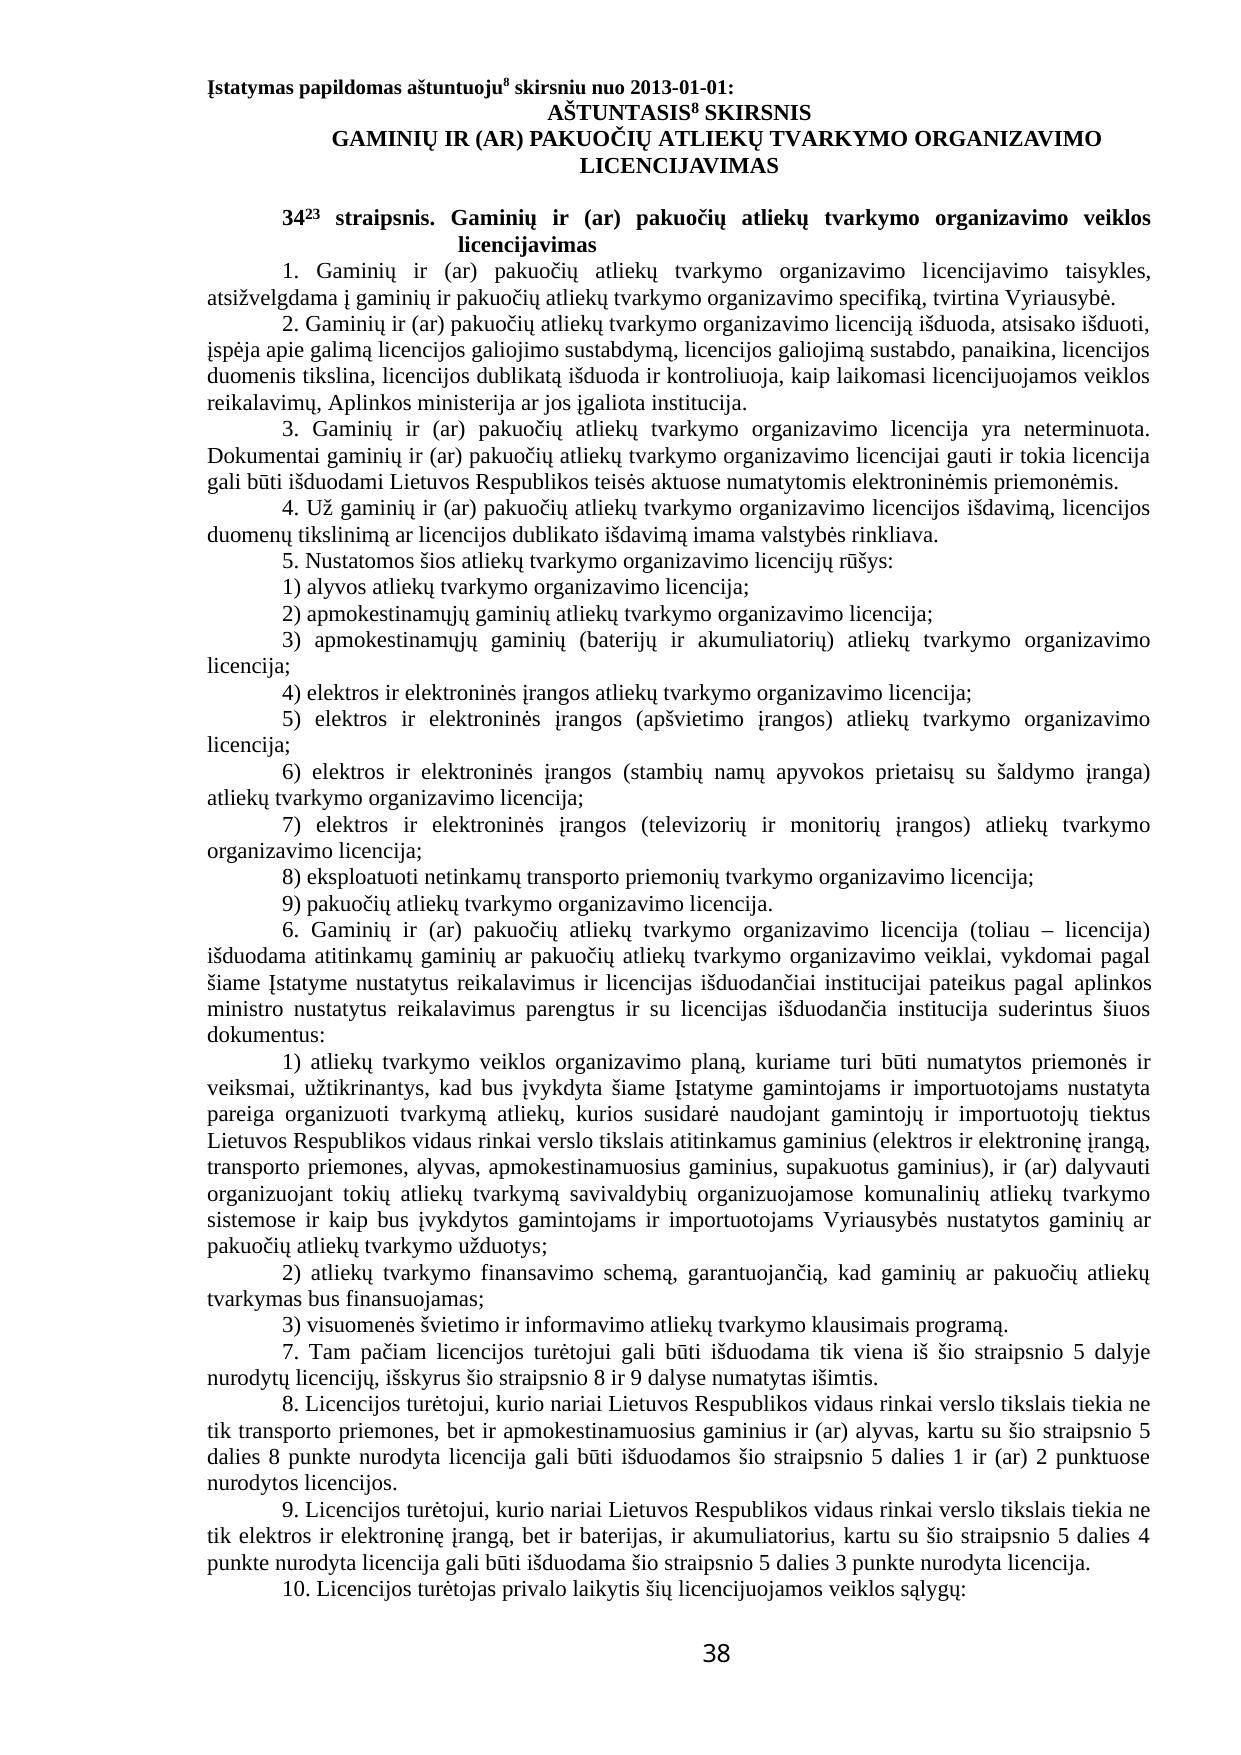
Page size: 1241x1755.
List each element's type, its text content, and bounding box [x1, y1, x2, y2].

text 8. Licencijos turėtojui, kurio nariai Lietuvos Respublikos vidaus rinkai verslo tikslais tiekia ne tik transporto priemones, bet ir apmokestinamuosius gaminius ir (ar) alyvas, kartu su šio straipsnio 5 dalies 8 punkte nurodyta licencija gali būti išduodamos šio straipsnio 5 dalies 1 ir (ar) 2 punktuose nurodytos licencijos. [207, 1390, 1152, 1496]
text 2) atliekų tvarkymo finansavimo schemą, garantuojančią, kad gaminių ar pakuočių atliekų tvarkymas bus finansuojamas; [207, 1259, 1152, 1311]
text AŠTUNTASIS8 SKIRSNIS [207, 99, 1152, 125]
text 1) alyvos atliekų tvarkymo organizavimo licencija; [207, 573, 1152, 600]
text 1. Gaminių ir (ar) pakuočių atliekų tvarkymo organizavimo licencijavimo taisykles, atsižvelgdama į gaminių ir pakuočių atliekų tvarkymo organizavimo specifiką, tvirtina Vyriausybė. [207, 257, 1152, 310]
text 2) apmokestinamųjų gaminių atliekų tvarkymo organizavimo licencija; [207, 600, 1152, 626]
text 8) eksploatuoti netinkamų transporto priemonių tvarkymo organizavimo licencija; [207, 863, 1152, 890]
text gaminių ir (ar) Pakuočių ATLIEKŲ TVARKYMO organizavimo licencijavimas [207, 125, 1152, 178]
text 3) apmokestinamųjų gaminių (baterijų ir akumuliatorių) atliekų tvarkymo organizavimo licencija; [207, 626, 1152, 679]
text 4) elektros ir elektroninės įrangos atliekų tvarkymo organizavimo licencija; [207, 679, 1152, 705]
text 3423 straipsnis. Gaminių ir (ar) pakuočių atliekų tvarkymo organizavimo veiklos licencijavimas [282, 204, 1152, 257]
text 4. Už gaminių ir (ar) pakuočių atliekų tvarkymo organizavimo licencijos išdavimą, licencijos duomenų tikslinimą ar licencijos dublikato išdavimą imama valstybės rinkliava. [207, 494, 1152, 547]
text 9) pakuočių atliekų tvarkymo organizavimo licencija. [207, 890, 1152, 916]
text 3. Gaminių ir (ar) pakuočių atliekų tvarkymo organizavimo licencija yra neterminuota. Dokumentai gaminių ir (ar) pakuočių atliekų tvarkymo organizavimo licencijai gauti ir tokia licencija gali būti išduodami Lietuvos Respublikos teisės aktuose numatytomis elektroninėmis priemonėmis. [207, 415, 1152, 494]
text 7. Tam pačiam licencijos turėtojui gali būti išduodama tik viena iš šio straipsnio 5 dalyje nurodytų licencijų, išskyrus šio straipsnio 8 ir 9 dalyse numatytas išimtis. [207, 1338, 1152, 1390]
text 5) elektros ir elektroninės įrangos (apšvietimo įrangos) atliekų tvarkymo organizavimo licencija; [207, 705, 1152, 758]
text 7) elektros ir elektroninės įrangos (televizorių ir monitorių įrangos) atliekų tvarkymo organizavimo licencija; [207, 811, 1152, 863]
text 1) atliekų tvarkymo veiklos organizavimo planą, kuriame turi būti numatytos priemonės ir veiksmai, užtikrinantys, kad bus įvykdyta šiame Įstatyme gamintojams ir importuotojams nustatyta pareiga organizuoti tvarkymą atliekų, kurios susidarė naudojant gamintojų ir importuotojų tiektus Lietuvos Respublikos vidaus rinkai verslo tikslais atitinkamus gaminius (elektros ir elektroninę įrangą, transporto priemones, alyvas, apmokestinamuosius gaminius, supakuotus gaminius), ir (ar) dalyvauti organizuojant tokių atliekų tvarkymą savivaldybių organizuojamose komunalinių atliekų tvarkymo sistemose ir kaip bus įvykdytos gamintojams ir importuotojams Vyriausybės nustatytos gaminių ar pakuočių atliekų tvarkymo užduotys; [207, 1048, 1152, 1259]
text 6. Gaminių ir (ar) pakuočių atliekų tvarkymo organizavimo licencija (toliau – licencija) išduodama atitinkamų gaminių ar pakuočių atliekų tvarkymo organizavimo veiklai, vykdomai pagal šiame Įstatyme nustatytus reikalavimus ir licencijas išduodančiai institucijai pateikus pagal aplinkos ministro nustatytus reikalavimus parengtus ir su licencijas išduodančia institucija suderintus šiuos dokumentus: [207, 916, 1152, 1048]
text Įstatymas papildomas aštuntuoju8 skirsniu nuo 2013-01-01: [207, 75, 1152, 99]
text 10. Licencijos turėtojas privalo laikytis šių licencijuojamos veiklos sąlygų: [207, 1575, 1152, 1601]
text 3) visuomenės švietimo ir informavimo atliekų tvarkymo klausimais programą. [207, 1311, 1152, 1338]
text 9. Licencijos turėtojui, kurio nariai Lietuvos Respublikos vidaus rinkai verslo tikslais tiekia ne tik elektros ir elektroninę įrangą, bet ir baterijas, ir akumuliatorius, kartu su šio straipsnio 5 dalies 4 punkte nurodyta licencija gali būti išduodama šio straipsnio 5 dalies 3 punkte nurodyta licencija. [207, 1496, 1152, 1575]
text 2. Gaminių ir (ar) pakuočių atliekų tvarkymo organizavimo licenciją išduoda, atsisako išduoti, įspėja apie galimą licencijos galiojimo sustabdymą, licencijos galiojimą sustabdo, panaikina, licencijos duomenis tikslina, licencijos dublikatą išduoda ir kontroliuoja, kaip laikomasi licencijuojamos veiklos reikalavimų, Aplinkos ministerija ar jos įgaliota institucija. [207, 310, 1152, 415]
text 5. Nustatomos šios atliekų tvarkymo organizavimo licencijų rūšys: [207, 547, 1152, 573]
text 6) elektros ir elektroninės įrangos (stambių namų apyvokos prietaisų su šaldymo įranga) atliekų tvarkymo organizavimo licencija; [207, 758, 1152, 811]
